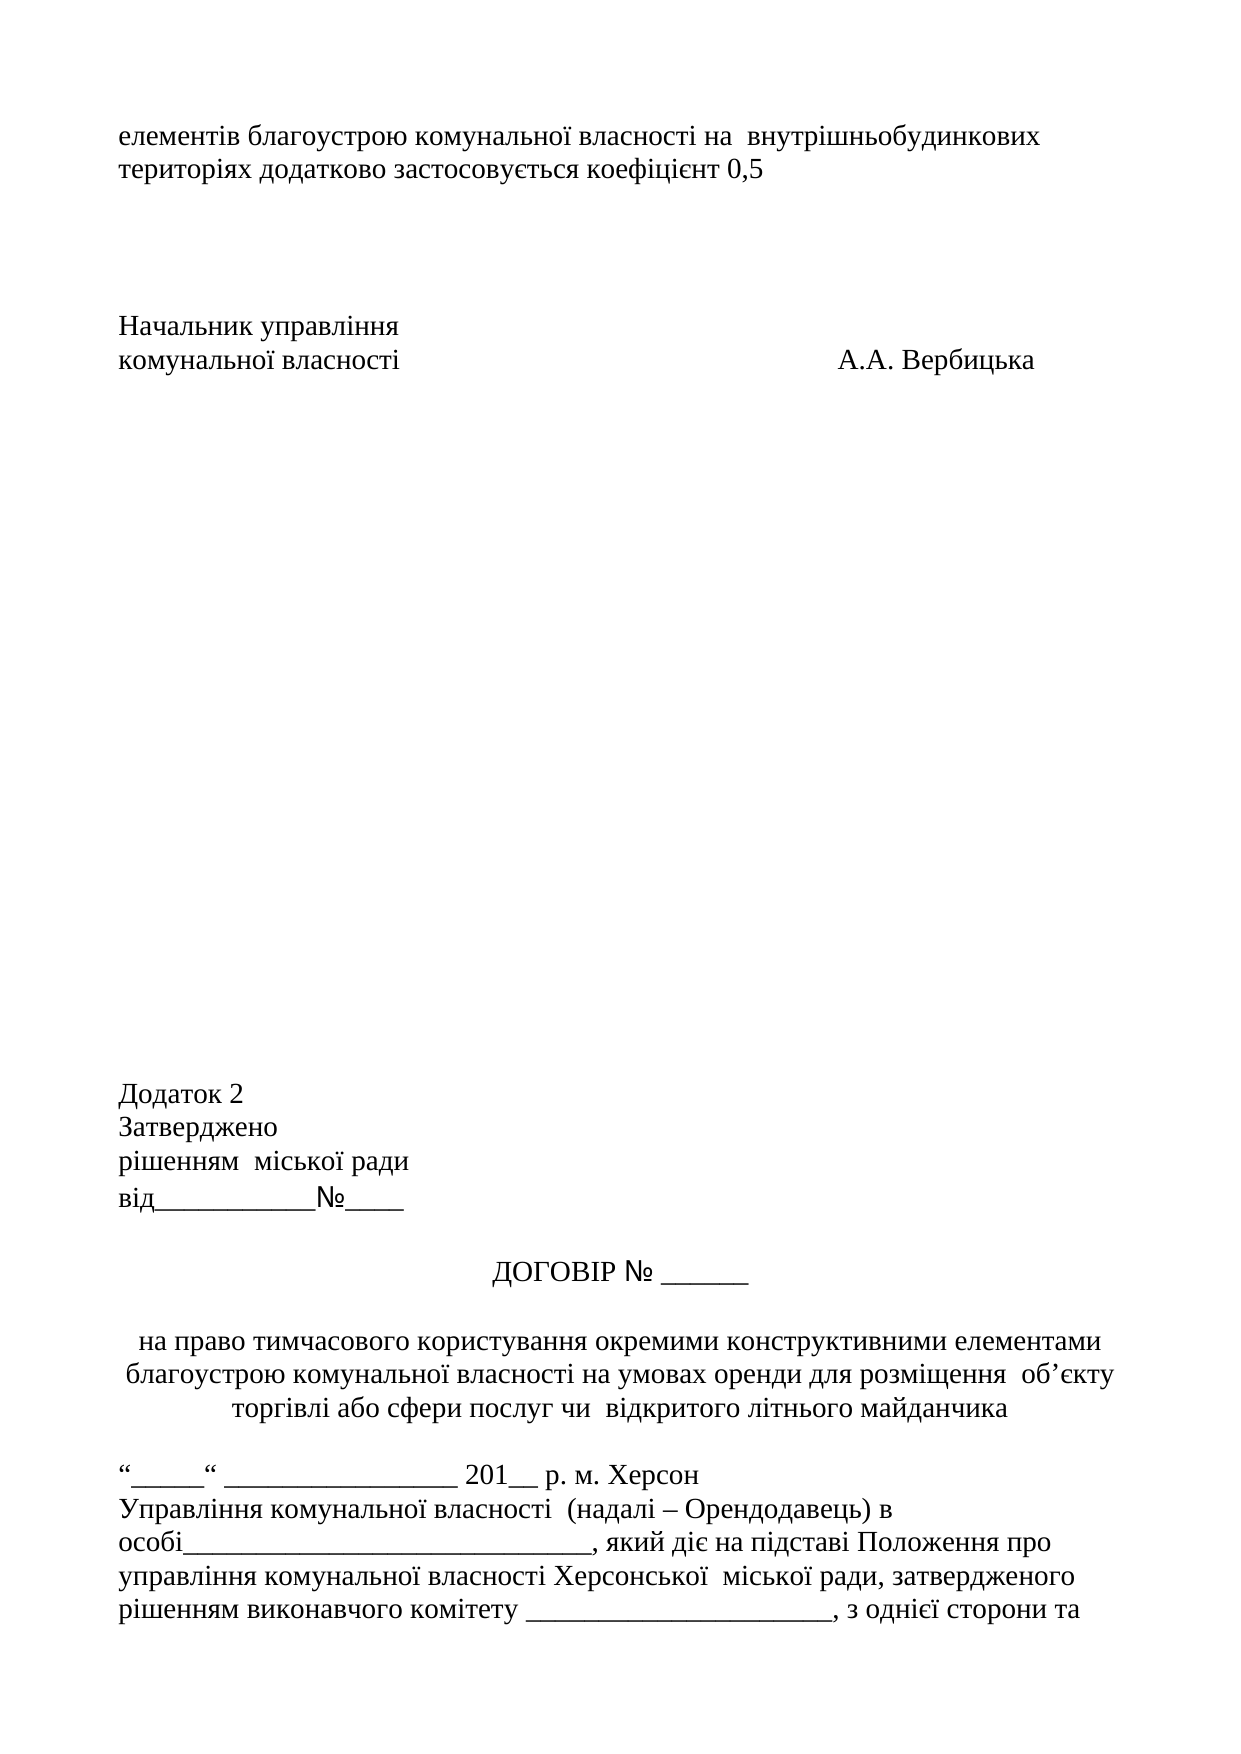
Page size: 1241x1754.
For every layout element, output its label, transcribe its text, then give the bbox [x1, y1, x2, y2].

text комунальної власності А.А. Вербицька [118, 342, 1122, 375]
text ДОГОВІР № ______ на право тимчасового користування окремими конструктивними елементами благоустрою комунальної власності на умовах оренди для розміщення об’єкту торгівлі або сфери послуг чи відкритого літнього майданчика [118, 1216, 1122, 1424]
text Додаток 2 Затверджено рішенням міської ради від___________№____ [118, 1076, 1122, 1216]
text Начальник управління [118, 241, 1122, 342]
text елементів благоустрою комунальної власності на внутрішньобудинкових територіях додатково застосовується коефіцієнт 0,5 [118, 118, 1122, 185]
text “_____“ ________________ 201__ р. м. Херсон Управління комунальної власності (надалі – Орендодавець) в особі____________________________, який діє на підставі Положення про управління комунальної власності Херсонської міської ради, затвердженого рішенням виконавчого комітету _____________________, з однієї сторони та [118, 1424, 1122, 1625]
